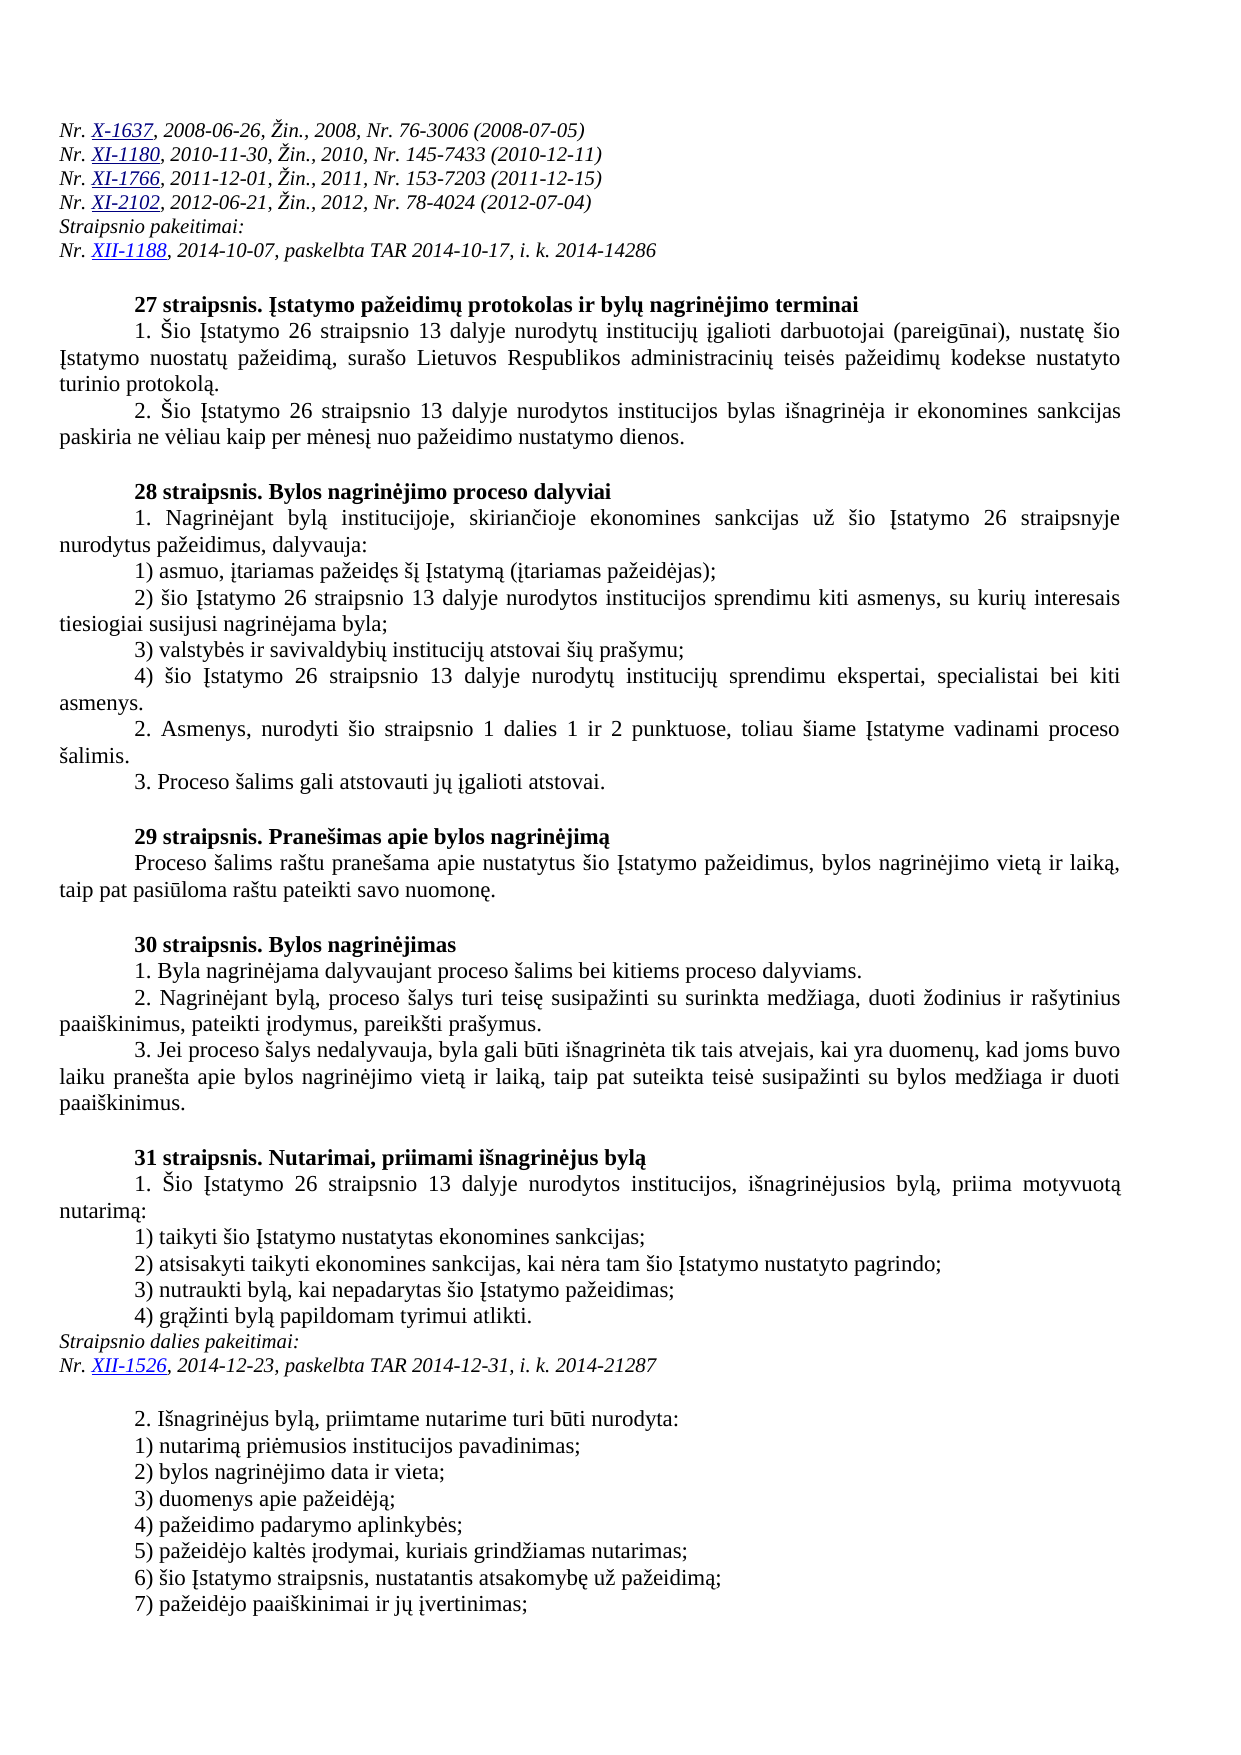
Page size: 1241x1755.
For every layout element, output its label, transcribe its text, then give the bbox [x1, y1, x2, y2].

text Straipsnio dalies pakeitimai: [59, 1329, 1122, 1353]
text Proceso šalims raštu pranešama apie nustatytus šio Įstatymo pažeidimus, bylos nagrinėjimo vietą ir laiką, taip pat pasiūloma raštu pateikti savo nuomonę. [59, 849, 1122, 902]
text Nr. XII-1188, 2014-10-07, paskelbta TAR 2014-10-17, i. k. 2014-14286 [59, 238, 1122, 262]
text 1) taikyti šio Įstatymo nustatytas ekonomines sankcijas; [59, 1223, 1122, 1249]
text 2) atsisakyti taikyti ekonomines sankcijas, kai nėra tam šio Įstatymo nustatyto pagrindo; [59, 1249, 1122, 1276]
text 2) bylos nagrinėjimo data ir vieta; [59, 1458, 1122, 1484]
text 1. Šio Įstatymo 26 straipsnio 13 dalyje nurodytų institucijų įgalioti darbuotojai (pareigūnai), nustatę šio Įstatymo nuostatų pažeidimą, surašo Lietuvos Respublikos administracinių teisės pažeidimų kodekse nustatyto turinio protokolą. [59, 318, 1122, 397]
text 2) šio Įstatymo 26 straipsnio 13 dalyje nurodytos institucijos sprendimu kiti asmenys, su kurių interesais tiesiogiai susijusi nagrinėjama byla; [59, 583, 1122, 636]
text 2. Nagrinėjant bylą, proceso šalys turi teisę susipažinti su surinkta medžiaga, duoti žodinius ir rašytinius paaiškinimus, pateikti įrodymus, pareikšti prašymus. [59, 984, 1122, 1036]
text 4) šio Įstatymo 26 straipsnio 13 dalyje nurodytų institucijų sprendimu ekspertai, specialistai bei kiti asmenys. [59, 663, 1122, 715]
text 2. Išnagrinėjus bylą, priimtame nutarime turi būti nurodyta: [59, 1406, 1122, 1432]
text 3) nutraukti bylą, kai nepadarytas šio Įstatymo pažeidimas; [59, 1276, 1122, 1302]
text 3. Proceso šalims gali atstovauti jų įgalioti atstovai. [59, 768, 1122, 794]
text 7) pažeidėjo paaiškinimai ir jų įvertinimas; [59, 1590, 1122, 1616]
text 3) duomenys apie pažeidėją; [59, 1484, 1122, 1511]
text 2. Šio Įstatymo 26 straipsnio 13 dalyje nurodytos institucijos bylas išnagrinėja ir ekonomines sankcijas paskiria ne vėliau kaip per mėnesį nuo pažeidimo nustatymo dienos. [59, 397, 1122, 449]
text 3. Jei proceso šalys nedalyvauja, byla gali būti išnagrinėta tik tais atvejais, kai yra duomenų, kad joms buvo laiku pranešta apie bylos nagrinėjimo vietą ir laiką, taip pat suteikta teisė susipažinti su bylos medžiaga ir duoti paaiškinimus. [59, 1036, 1122, 1115]
text 1) asmuo, įtariamas pažeidęs šį Įstatymą (įtariamas pažeidėjas); [59, 557, 1122, 583]
text 1) nutarimą priėmusios institucijos pavadinimas; [59, 1432, 1122, 1458]
text 4) pažeidimo padarymo aplinkybės; [59, 1511, 1122, 1537]
text Nr. XII-1526, 2014-12-23, paskelbta TAR 2014-12-31, i. k. 2014-21287 [59, 1353, 1122, 1377]
text 31 straipsnis. Nutarimai, priimami išnagrinėjus bylą [59, 1144, 1122, 1171]
text 27 straipsnis. Įstatymo pažeidimų protokolas ir bylų nagrinėjimo terminai [59, 291, 1122, 318]
text 5) pažeidėjo kaltės įrodymai, kuriais grindžiamas nutarimas; [59, 1537, 1122, 1564]
text Nr. XI-2102, 2012-06-21, Žin., 2012, Nr. 78-4024 (2012-07-04) [59, 190, 1122, 214]
text 1. Nagrinėjant bylą institucijoje, skiriančioje ekonomines sankcijas už šio Įstatymo 26 straipsnyje nurodytus pažeidimus, dalyvauja: [59, 504, 1122, 557]
text 2. Asmenys, nurodyti šio straipsnio 1 dalies 1 ir 2 punktuose, toliau šiame Įstatyme vadinami proceso šalimis. [59, 715, 1122, 768]
text Nr. XI-1766, 2011-12-01, Žin., 2011, Nr. 153-7203 (2011-12-15) [59, 166, 1122, 190]
text 1. Šio Įstatymo 26 straipsnio 13 dalyje nurodytos institucijos, išnagrinėjusios bylą, priima motyvuotą nutarimą: [59, 1171, 1122, 1223]
text 30 straipsnis. Bylos nagrinėjimas [59, 931, 1122, 957]
text 29 straipsnis. Pranešimas apie bylos nagrinėjimą [59, 823, 1122, 849]
text 6) šio Įstatymo straipsnis, nustatantis atsakomybę už pažeidimą; [59, 1564, 1122, 1590]
text Nr. XI-1180, 2010-11-30, Žin., 2010, Nr. 145-7433 (2010-12-11) [59, 142, 1122, 166]
text 3) valstybės ir savivaldybių institucijų atstovai šių prašymu; [59, 636, 1122, 663]
text 28 straipsnis. Bylos nagrinėjimo proceso dalyviai [59, 478, 1122, 504]
text Straipsnio pakeitimai: [59, 214, 1122, 238]
text 1. Byla nagrinėjama dalyvaujant proceso šalims bei kitiems proceso dalyviams. [59, 957, 1122, 984]
text Nr. X-1637, 2008-06-26, Žin., 2008, Nr. 76-3006 (2008-07-05) [59, 118, 1122, 142]
text 4) grąžinti bylą papildomam tyrimui atlikti. [59, 1302, 1122, 1329]
